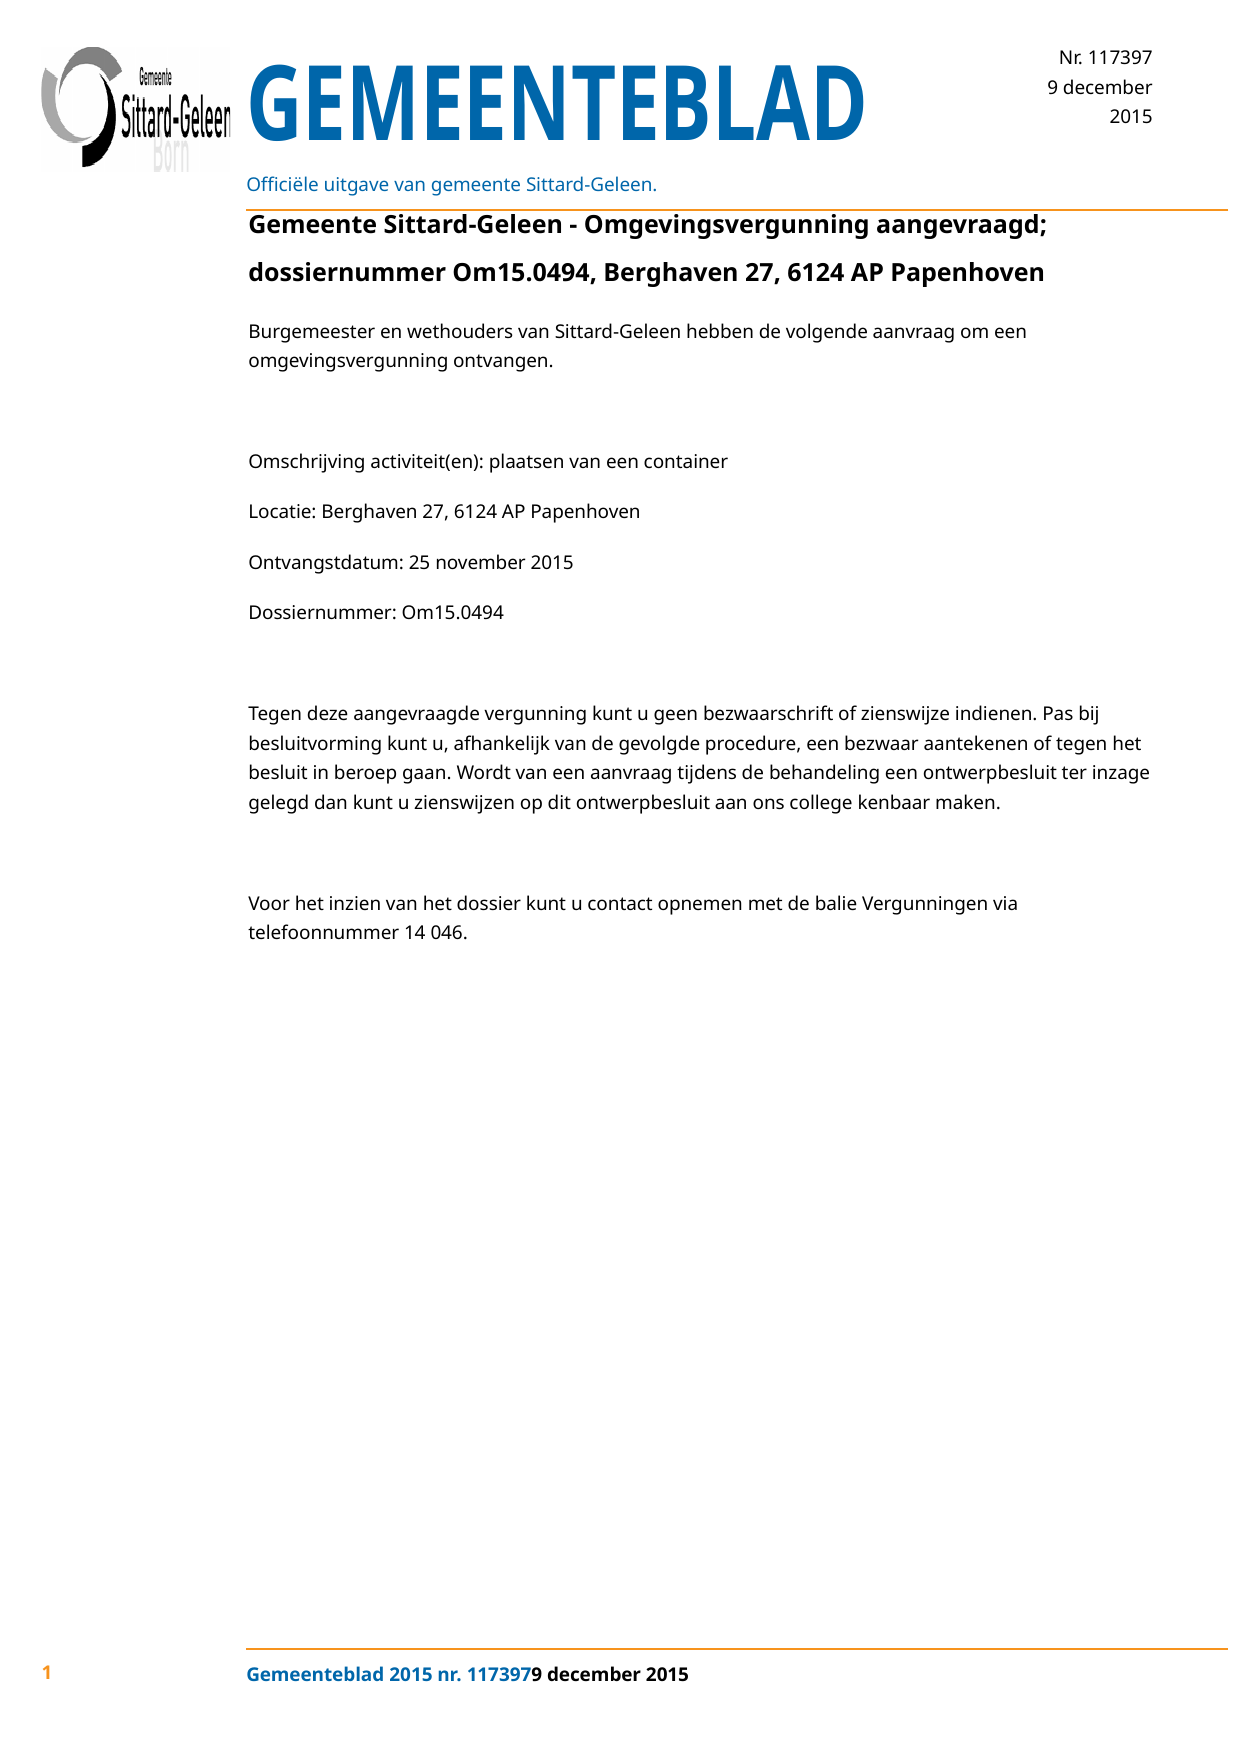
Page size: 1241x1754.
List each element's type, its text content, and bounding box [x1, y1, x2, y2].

text Burgemeester en wethouders van Sittard-Geleen hebben de volgende aanvraag om een omgevingsvergunning ontvangen. [248, 318, 1152, 373]
picture [41, 47, 231, 172]
text Dossiernummer: Om15.0494 [248, 599, 1152, 625]
text Gemeente Sittard-Geleen - Omgevingsvergunning aangevraagd; dossiernummer Om15.0494, Berghaven 27, 6124 AP Papenhoven [248, 211, 1152, 288]
text Tegen deze aangevraagde vergunning kunt u geen bezwaarschrift of zienswijze indienen. Pas bij besluitvorming kunt u, afhankelijk van de gevolgde procedure, een bezwaar aantekenen of tegen het besluit in beroep gaan. Wordt van een aanvraag tijdens de behandeling een ontwerpbesluit ter inzage gelegd dan kunt u zienswijzen op dit ontwerpbesluit aan ons college kenbaar maken. [248, 700, 1152, 815]
text Omschrijving activiteit(en): plaatsen van een container [248, 448, 1152, 474]
text Ontvangstdatum: 25 november 2015 [248, 549, 1152, 575]
text Locatie: Berghaven 27, 6124 AP Papenhoven [248, 499, 1152, 524]
text Voor het inzien van het dossier kunt u contact opnemen met de balie Vergunningen via telefoonnummer 14 046. [248, 890, 1152, 945]
